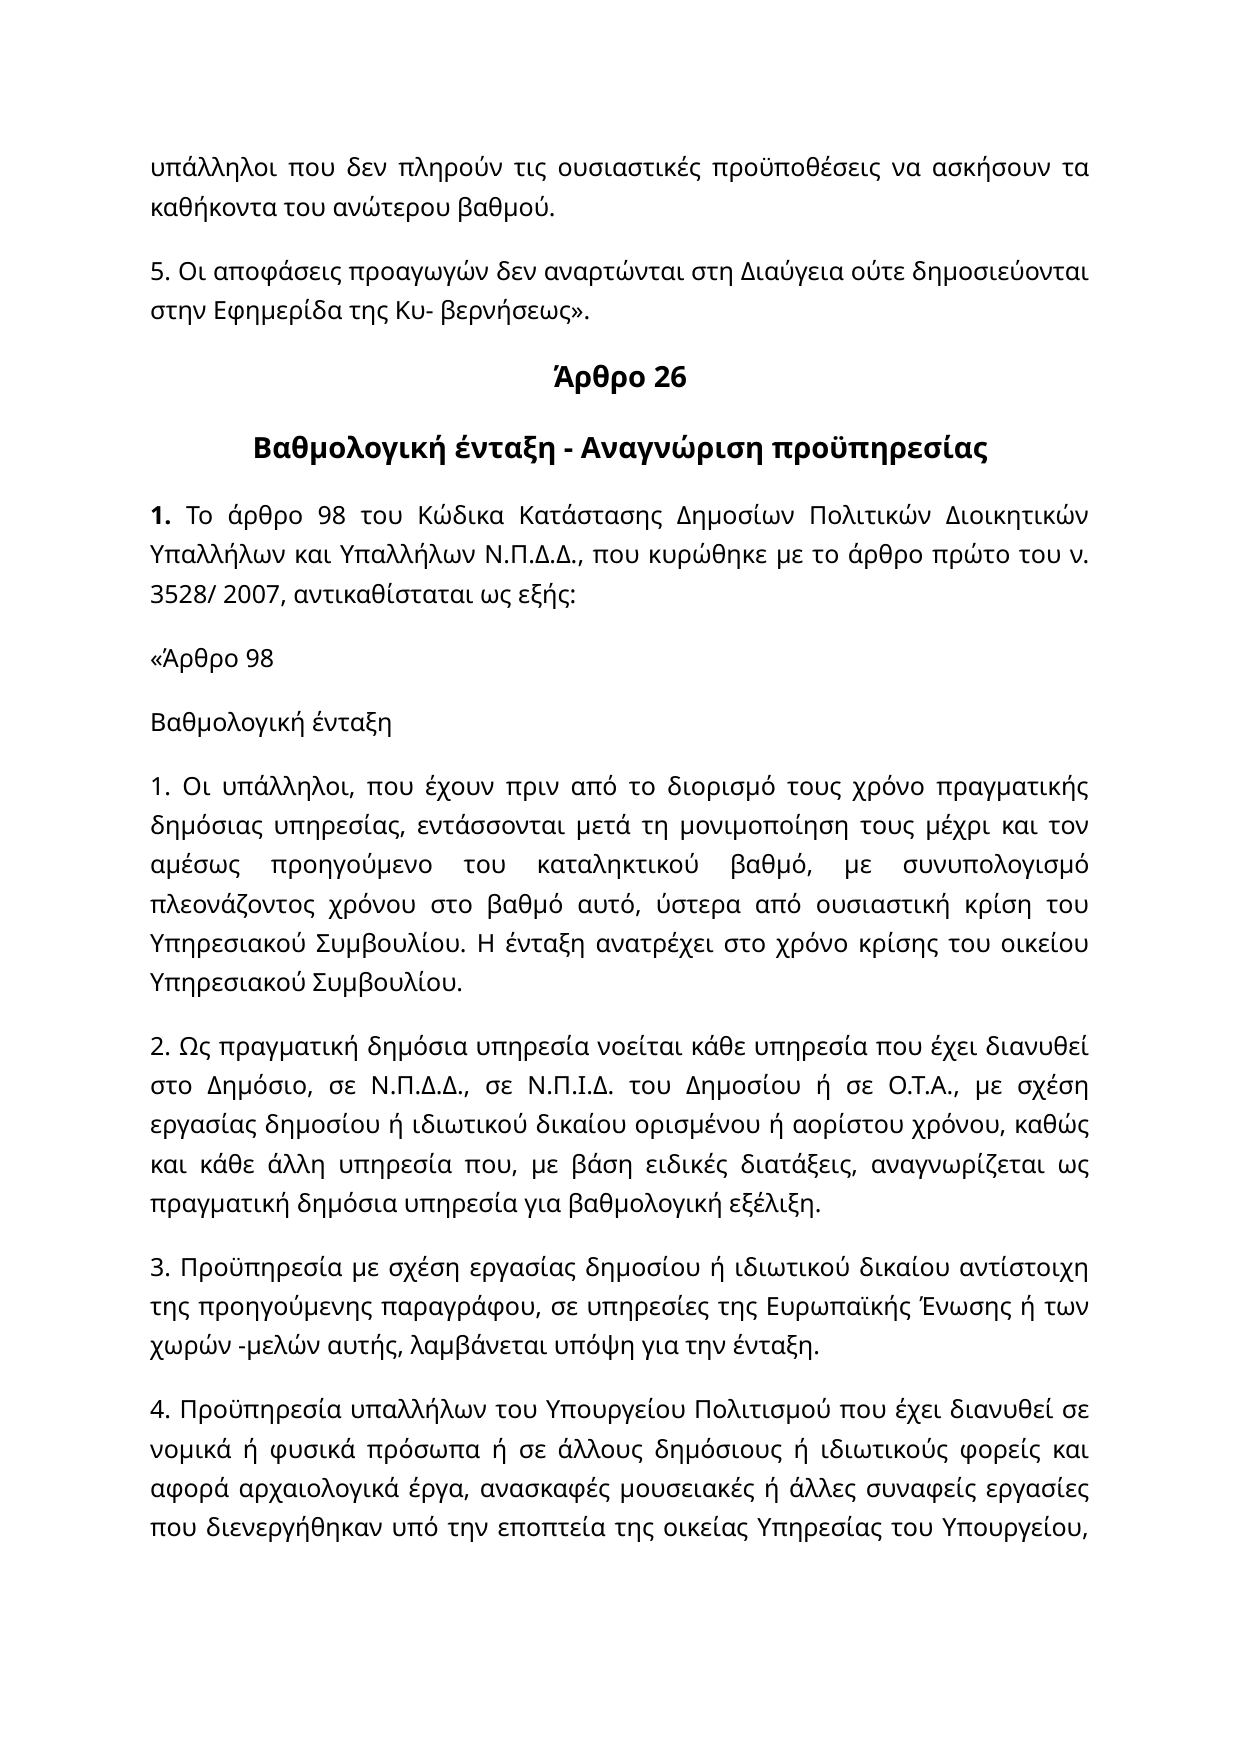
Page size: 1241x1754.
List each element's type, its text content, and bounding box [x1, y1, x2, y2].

subtitle Βαθμολογική ένταξη - Αναγνώριση προϋπηρεσίας [150, 427, 1090, 467]
text 5. Οι αποφάσεις προαγωγών δεν αναρτώνται στη Διαύγεια ούτε δημοσιεύονται στην Εφημερίδα της Κυ- βερνήσεως». [150, 253, 1090, 327]
text 2. Ως πραγματική δημόσια υπηρεσία νοείται κάθε υπηρεσία που έχει διανυθεί στο Δημόσιο, σε Ν.Π.Δ.Δ., σε Ν.Π.Ι.Δ. του Δημοσίου ή σε Ο.Τ.Α., με σχέση εργασίας δημοσίου ή ιδιωτικού δικαίου ορισμένου ή αορίστου χρόνου, καθώς και κάθε άλλη υπηρεσία που, με βάση ειδικές διατάξεις, αναγνωρίζεται ως πραγματική δημόσια υπηρεσία για βαθμολογική εξέλιξη. [150, 1029, 1090, 1219]
text «Άρθρο 98 [150, 640, 1090, 674]
text 1. Οι υπάλληλοι, που έχουν πριν από το διορισμό τους χρόνο πραγματικής δημόσιας υπηρεσίας, εντάσσονται μετά τη μονιμοποίηση τους μέχρι και τον αμέσως προηγούμενο του καταληκτικού βαθμό, με συνυπολογισμό πλεονάζοντος χρόνου στο βαθμό αυτό, ύστερα από ουσιαστική κρίση του Υπηρεσιακού Συμβουλίου. Η ένταξη ανατρέχει στο χρόνο κρίσης του οικείου Υπηρεσιακού Συμβουλίου. [150, 769, 1090, 999]
text 4. Προϋπηρεσία υπαλλήλων του Υπουργείου Πολιτισμού που έχει διανυθεί σε νομικά ή φυσικά πρόσωπα ή σε άλλους δημόσιους ή ιδιωτικούς φορείς και αφορά αρχαιολογικά έργα, ανασκαφές μουσειακές ή άλλες συναφείς εργασίες που διενεργήθηκαν υπό την εποπτεία της οικείας Υπηρεσίας του Υπουργείου, [150, 1392, 1090, 1544]
text 1. Το άρθρο 98 του Κώδικα Κατάστασης Δημοσίων Πολιτικών Διοικητικών Υπαλλήλων και Υπαλλήλων Ν.Π.Δ.Δ., που κυρώθηκε με το άρθρο πρώτο του ν. 3528/ 2007, αντικαθίσταται ως εξής: [150, 498, 1090, 610]
text Βαθμολογική ένταξη [150, 704, 1090, 739]
subtitle Άρθρο 26 [150, 357, 1090, 396]
text υπάλληλοι που δεν πληρούν τις ουσιαστικές προϋποθέσεις να ασκήσουν τα καθήκοντα του ανώτερου βαθμού. [150, 150, 1090, 223]
text 3. Προϋπηρεσία με σχέση εργασίας δημοσίου ή ιδιωτικού δικαίου αντίστοιχη της προηγούμενης παραγράφου, σε υπηρεσίες της Ευρωπαϊκής Ένωσης ή των χωρών -μελών αυτής, λαμβάνεται υπόψη για την ένταξη. [150, 1249, 1090, 1362]
